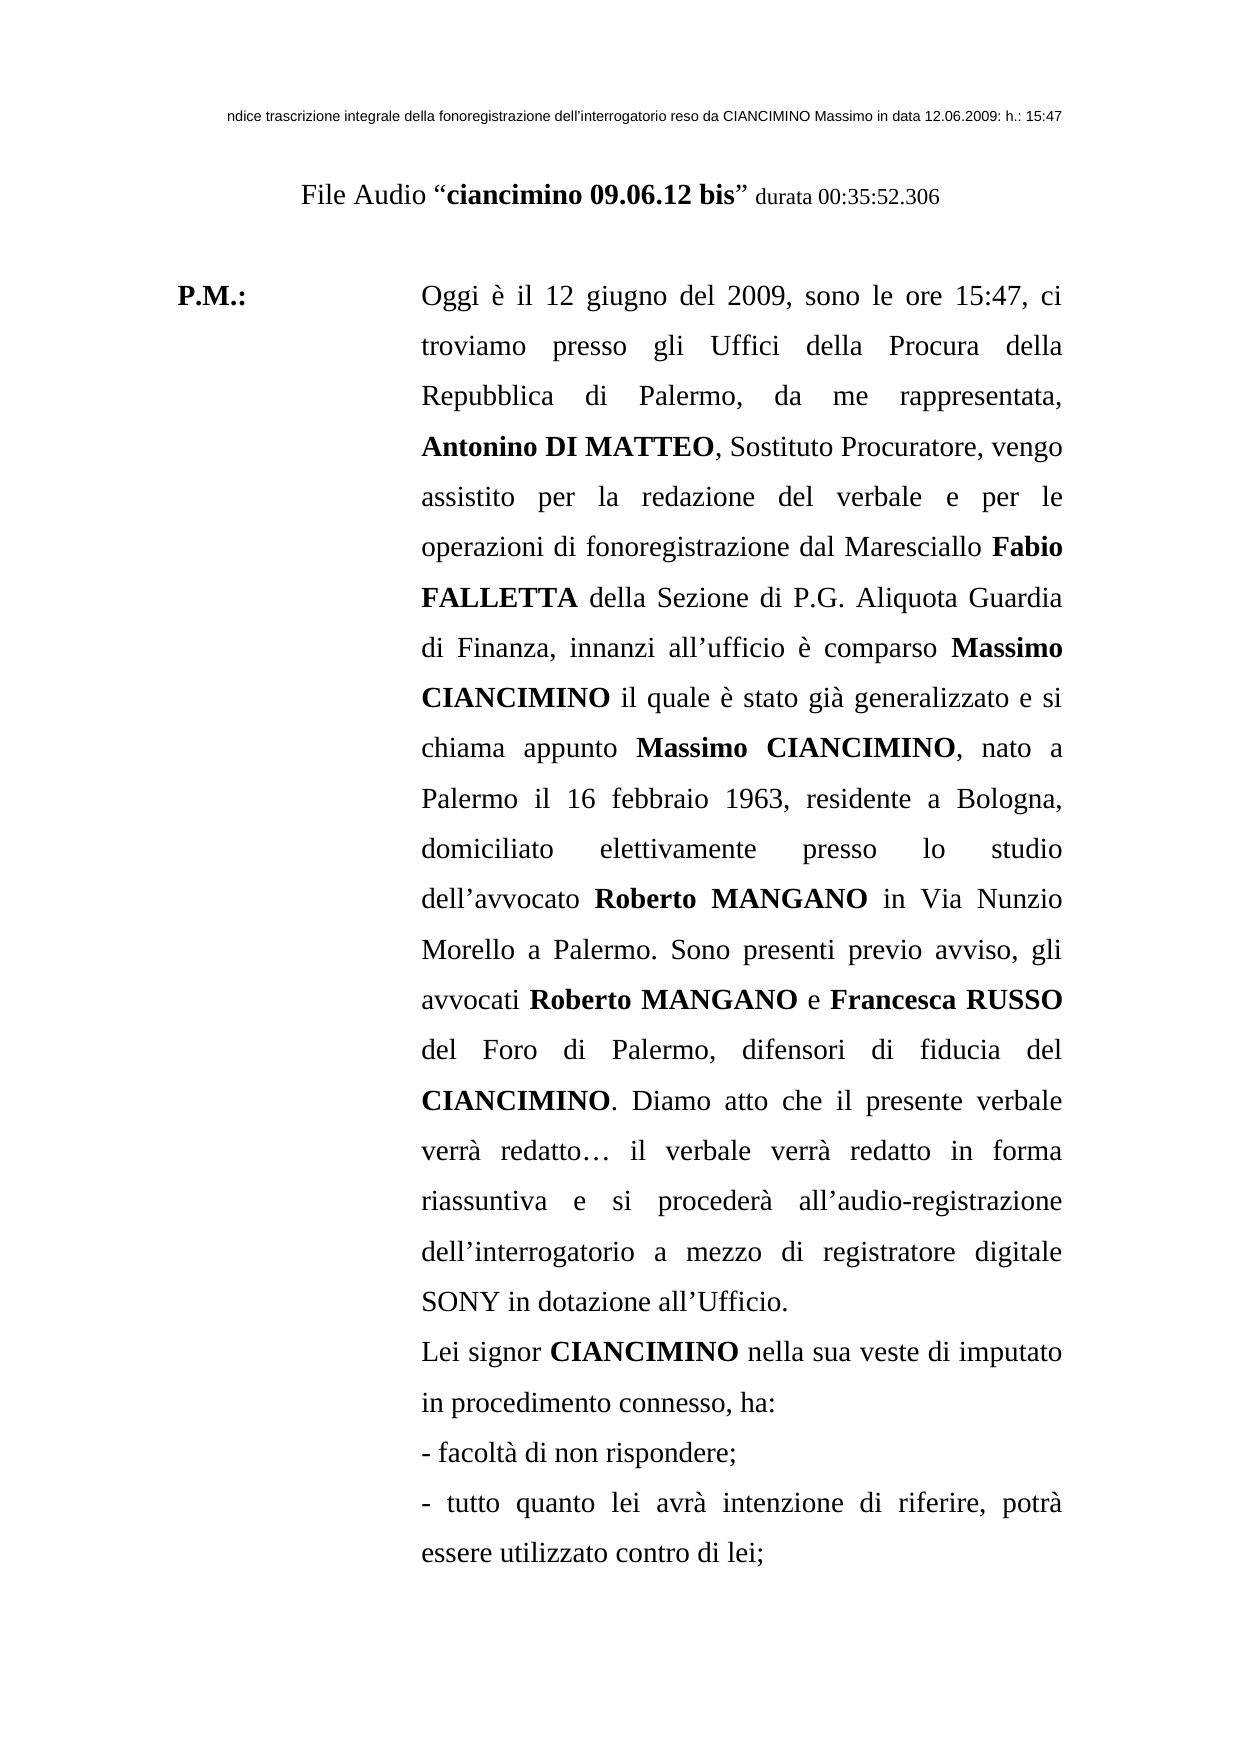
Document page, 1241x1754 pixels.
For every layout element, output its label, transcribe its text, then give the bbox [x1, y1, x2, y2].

text - facoltà di non rispondere; [177, 1435, 1063, 1468]
text File Audio “ciancimino 09.06.12 bis” durata 00:35:52.306 [177, 177, 1063, 211]
text - tutto quanto lei avrà intenzione di riferire, potrà essere utilizzato contro di lei; [177, 1485, 1063, 1569]
text P.M.: Oggi è il 12 giugno del 2009, sono le ore 15:47, ci troviamo presso gli Uffici della Procura della Repubblica di Palermo, da me rappresentata, Antonino DI MATTEO, Sostituto Procuratore, vengo assistito per la redazione del verbale e per le operazioni di fonoregistrazione dal Maresciallo Fabio FALLETTA della Sezione di P.G. Aliquota Guardia di Finanza, innanzi all’ufficio è comparso Massimo CIANCIMINO il quale è stato già generalizzato e si chiama appunto Massimo CIANCIMINO, nato a Palermo il 16 febbraio 1963, residente a Bologna, domiciliato elettivamente presso lo studio dell’avvocato Roberto MANGANO in Via Nunzio Morello a Palermo. Sono presenti previo avviso, gli avvocati Roberto MANGANO e Francesca RUSSO del Foro di Palermo, difensori di fiducia del CIANCIMINO. Diamo atto che il presente verbale verrà redatto… il verbale verrà redatto in forma riassuntiva e si procederà all’audio-registrazione dell’interrogatorio a mezzo di registratore digitale SONY in dotazione all’Ufficio. [177, 278, 1063, 1318]
text Lei signor CIANCIMINO nella sua veste di imputato in procedimento connesso, ha: [177, 1334, 1063, 1418]
